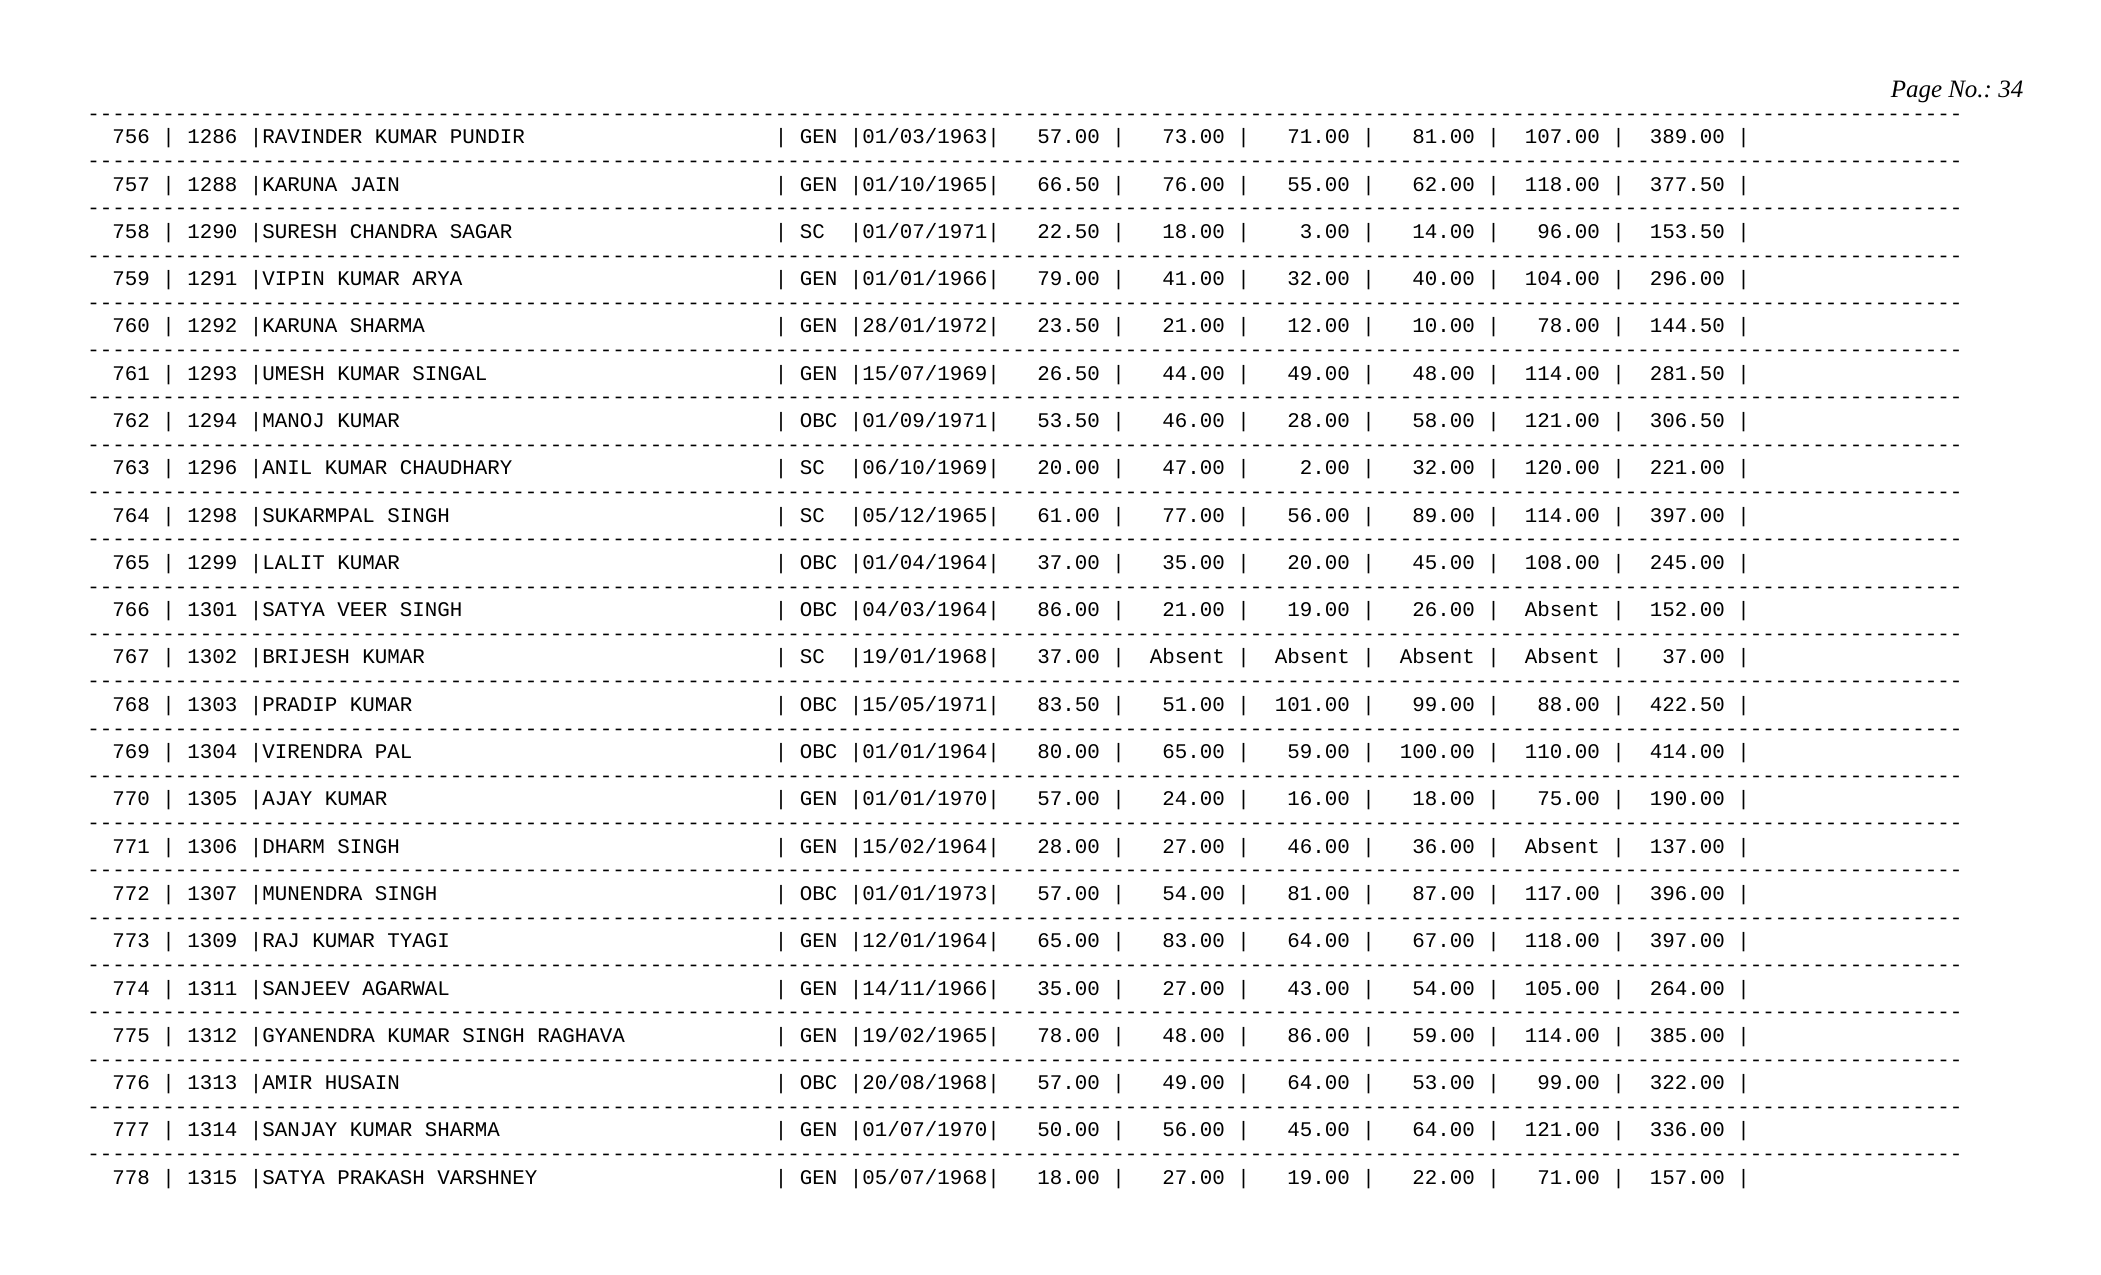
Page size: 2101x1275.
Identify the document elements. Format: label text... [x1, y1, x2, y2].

text ------------------------------------------------------------------------------------------------------------------------------------------------------ [87, 1048, 2025, 1072]
text ------------------------------------------------------------------------------------------------------------------------------------------------------ [87, 907, 2025, 930]
text 773 | 1309 |RAJ KUMAR TYAGI | GEN |12/01/1964| 65.00 | 83.00 | 64.00 | 67.00 | 118.00 | 397.00 | [87, 930, 2025, 954]
text 759 | 1291 |VIPIN KUMAR ARYA | GEN |01/01/1966| 79.00 | 41.00 | 32.00 | 40.00 | 104.00 | 296.00 | [87, 268, 2025, 292]
text 768 | 1303 |PRADIP KUMAR | OBC |15/05/1971| 83.50 | 51.00 | 101.00 | 99.00 | 88.00 | 422.50 | [87, 694, 2025, 717]
text ------------------------------------------------------------------------------------------------------------------------------------------------------ [87, 244, 2025, 268]
text ------------------------------------------------------------------------------------------------------------------------------------------------------ [87, 528, 2025, 552]
text ------------------------------------------------------------------------------------------------------------------------------------------------------ [87, 386, 2025, 410]
text ------------------------------------------------------------------------------------------------------------------------------------------------------ [87, 150, 2025, 174]
text ------------------------------------------------------------------------------------------------------------------------------------------------------ [87, 623, 2025, 647]
text 778 | 1315 |SATYA PRAKASH VARSHNEY | GEN |05/07/1968| 18.00 | 27.00 | 19.00 | 22.00 | 71.00 | 157.00 | [87, 1167, 2025, 1190]
text ------------------------------------------------------------------------------------------------------------------------------------------------------ [87, 812, 2025, 836]
text 777 | 1314 |SANJAY KUMAR SHARMA | GEN |01/07/1970| 50.00 | 56.00 | 45.00 | 64.00 | 121.00 | 336.00 | [87, 1119, 2025, 1143]
text ------------------------------------------------------------------------------------------------------------------------------------------------------ [87, 717, 2025, 741]
text 763 | 1296 |ANIL KUMAR CHAUDHARY | SC |06/10/1969| 20.00 | 47.00 | 2.00 | 32.00 | 120.00 | 221.00 | [87, 457, 2025, 481]
text ------------------------------------------------------------------------------------------------------------------------------------------------------ [87, 1143, 2025, 1167]
text ------------------------------------------------------------------------------------------------------------------------------------------------------ [87, 859, 2025, 883]
text 775 | 1312 |GYANENDRA KUMAR SINGH RAGHAVA | GEN |19/02/1965| 78.00 | 48.00 | 86.00 | 59.00 | 114.00 | 385.00 | [87, 1025, 2025, 1048]
text 760 | 1292 |KARUNA SHARMA | GEN |28/01/1972| 23.50 | 21.00 | 12.00 | 10.00 | 78.00 | 144.50 | [87, 316, 2025, 339]
text 765 | 1299 |LALIT KUMAR | OBC |01/04/1964| 37.00 | 35.00 | 20.00 | 45.00 | 108.00 | 245.00 | [87, 552, 2025, 576]
text 770 | 1305 |AJAY KUMAR | GEN |01/01/1970| 57.00 | 24.00 | 16.00 | 18.00 | 75.00 | 190.00 | [87, 788, 2025, 812]
text 756 | 1286 |RAVINDER KUMAR PUNDIR | GEN |01/03/1963| 57.00 | 73.00 | 71.00 | 81.00 | 107.00 | 389.00 | [87, 126, 2025, 150]
text ------------------------------------------------------------------------------------------------------------------------------------------------------ [87, 954, 2025, 978]
text 761 | 1293 |UMESH KUMAR SINGAL | GEN |15/07/1969| 26.50 | 44.00 | 49.00 | 48.00 | 114.00 | 281.50 | [87, 363, 2025, 386]
text 764 | 1298 |SUKARMPAL SINGH | SC |05/12/1965| 61.00 | 77.00 | 56.00 | 89.00 | 114.00 | 397.00 | [87, 505, 2025, 528]
text 771 | 1306 |DHARM SINGH | GEN |15/02/1964| 28.00 | 27.00 | 46.00 | 36.00 | Absent | 137.00 | [87, 836, 2025, 859]
text ------------------------------------------------------------------------------------------------------------------------------------------------------ [87, 481, 2025, 505]
text 769 | 1304 |VIRENDRA PAL | OBC |01/01/1964| 80.00 | 65.00 | 59.00 | 100.00 | 110.00 | 414.00 | [87, 741, 2025, 765]
text 774 | 1311 |SANJEEV AGARWAL | GEN |14/11/1966| 35.00 | 27.00 | 43.00 | 54.00 | 105.00 | 264.00 | [87, 978, 2025, 1001]
text ------------------------------------------------------------------------------------------------------------------------------------------------------ [87, 765, 2025, 788]
text ------------------------------------------------------------------------------------------------------------------------------------------------------ [87, 339, 2025, 363]
text ------------------------------------------------------------------------------------------------------------------------------------------------------ [87, 670, 2025, 694]
text ------------------------------------------------------------------------------------------------------------------------------------------------------ [87, 197, 2025, 221]
text 757 | 1288 |KARUNA JAIN | GEN |01/10/1965| 66.50 | 76.00 | 55.00 | 62.00 | 118.00 | 377.50 | [87, 174, 2025, 197]
text ------------------------------------------------------------------------------------------------------------------------------------------------------ [87, 1001, 2025, 1025]
text 767 | 1302 |BRIJESH KUMAR | SC |19/01/1968| 37.00 | Absent | Absent | Absent | Absent | 37.00 | [87, 647, 2025, 670]
text 766 | 1301 |SATYA VEER SINGH | OBC |04/03/1964| 86.00 | 21.00 | 19.00 | 26.00 | Absent | 152.00 | [87, 599, 2025, 623]
text ------------------------------------------------------------------------------------------------------------------------------------------------------ [87, 292, 2025, 316]
text ------------------------------------------------------------------------------------------------------------------------------------------------------ [87, 1096, 2025, 1119]
text 762 | 1294 |MANOJ KUMAR | OBC |01/09/1971| 53.50 | 46.00 | 28.00 | 58.00 | 121.00 | 306.50 | [87, 410, 2025, 434]
text 776 | 1313 |AMIR HUSAIN | OBC |20/08/1968| 57.00 | 49.00 | 64.00 | 53.00 | 99.00 | 322.00 | [87, 1072, 2025, 1096]
text ------------------------------------------------------------------------------------------------------------------------------------------------------ [87, 434, 2025, 457]
text ------------------------------------------------------------------------------------------------------------------------------------------------------ [87, 103, 2025, 126]
text ------------------------------------------------------------------------------------------------------------------------------------------------------ [87, 576, 2025, 599]
text 758 | 1290 |SURESH CHANDRA SAGAR | SC |01/07/1971| 22.50 | 18.00 | 3.00 | 14.00 | 96.00 | 153.50 | [87, 221, 2025, 244]
text 772 | 1307 |MUNENDRA SINGH | OBC |01/01/1973| 57.00 | 54.00 | 81.00 | 87.00 | 117.00 | 396.00 | [87, 883, 2025, 907]
